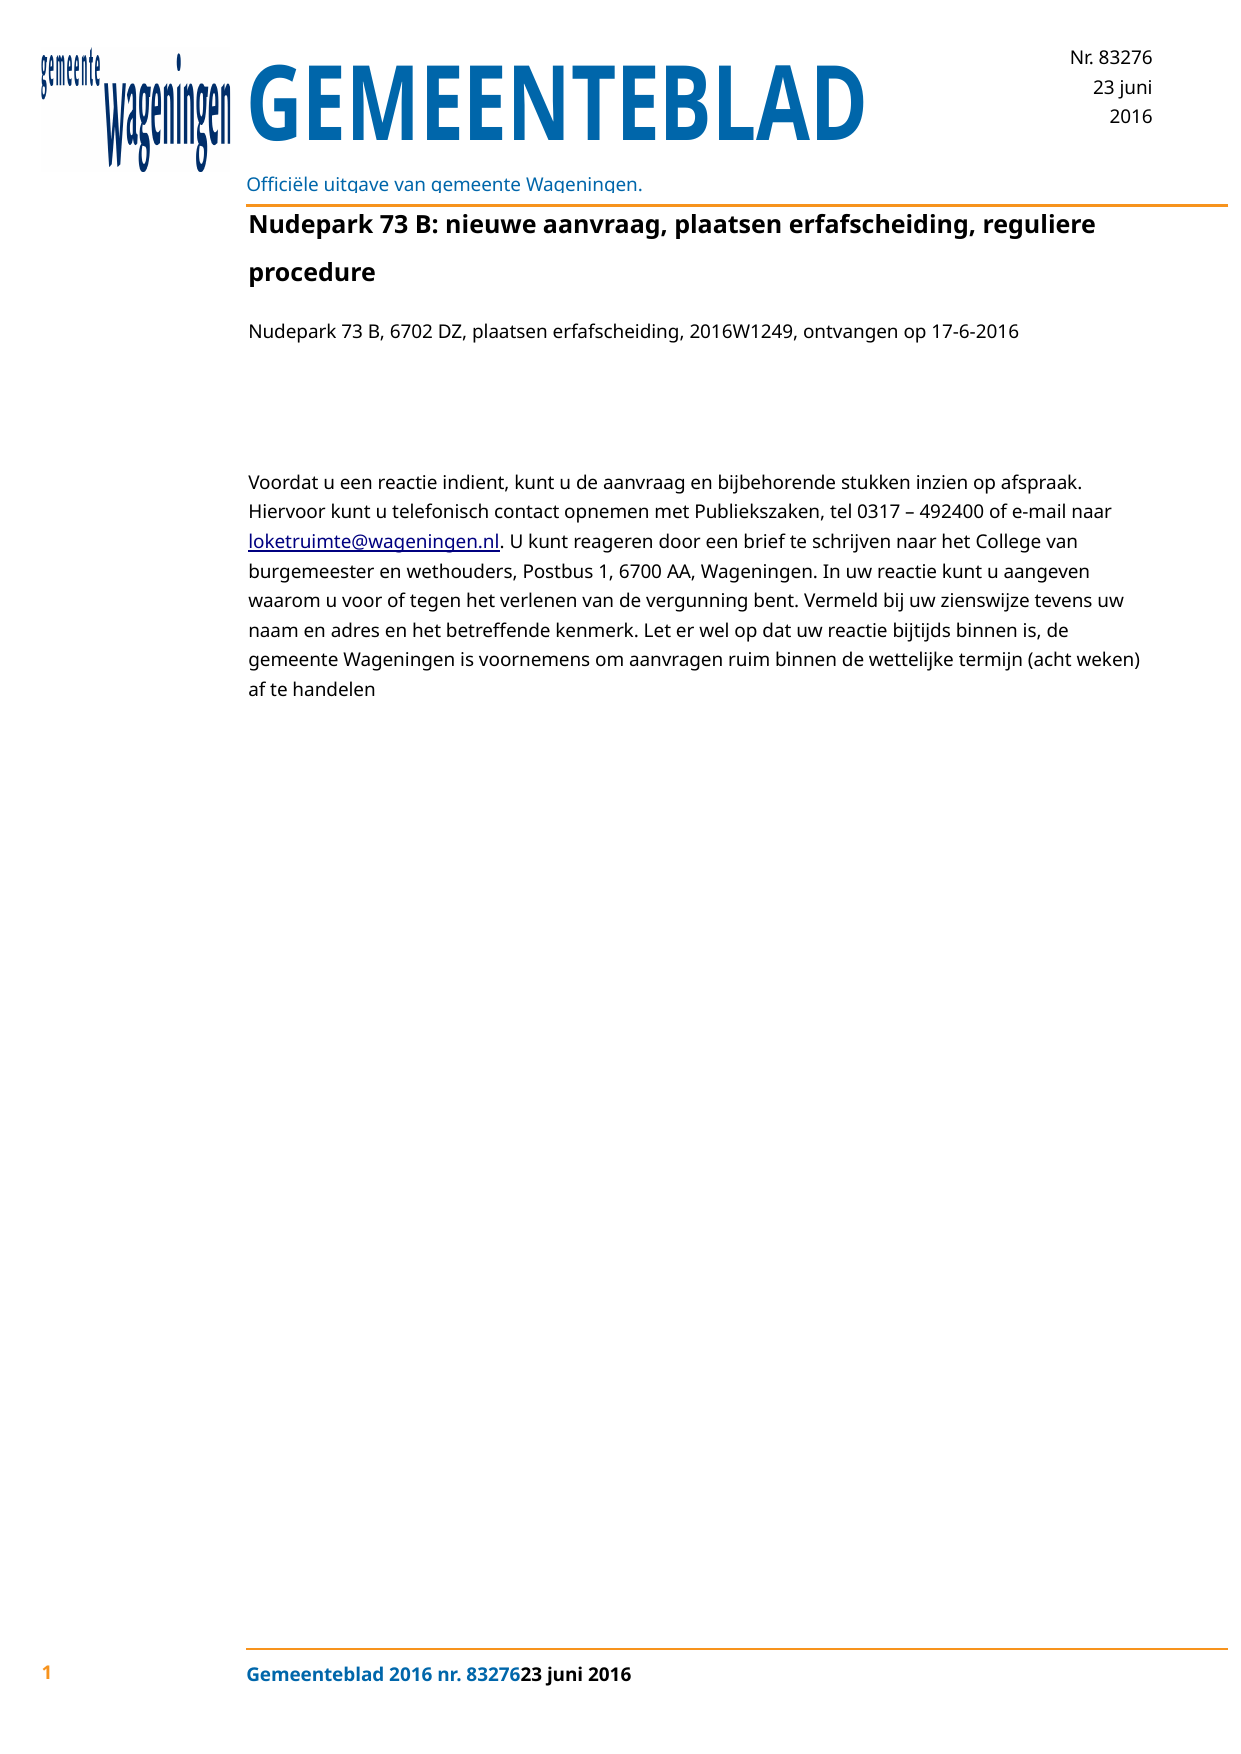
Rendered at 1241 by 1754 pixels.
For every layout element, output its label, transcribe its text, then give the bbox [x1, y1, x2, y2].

text Voordat u een reactie indient, kunt u de aanvraag en bijbehorende stukken inzien op afspraak. Hiervoor kunt u telefonisch contact opnemen met Publiekszaken, tel 0317 – 492400 of e-mail naar loketruimte@wageningen.nl. U kunt reageren door een brief te schrijven naar het College van burgemeester en wethouders, Postbus 1, 6700 AA, Wageningen. In uw reactie kunt u aangeven waarom u voor of tegen het verlenen van de vergunning bent. Vermeld bij uw zienswijze tevens uw naam en adres en het betreffende kenmerk. Let er wel op dat uw reactie bijtijds binnen is, de gemeente Wageningen is voornemens om aanvragen ruim binnen de wettelijke termijn (acht weken) af te handelen [248, 469, 1152, 702]
text Nudepark 73 B: nieuwe aanvraag, plaatsen erfafscheiding, reguliere procedure [248, 207, 1152, 288]
text Nudepark 73 B, 6702 DZ, plaatsen erfafscheiding, 2016W1249, ontvangen op 17-6-2016 [248, 318, 1152, 344]
picture [41, 47, 231, 172]
